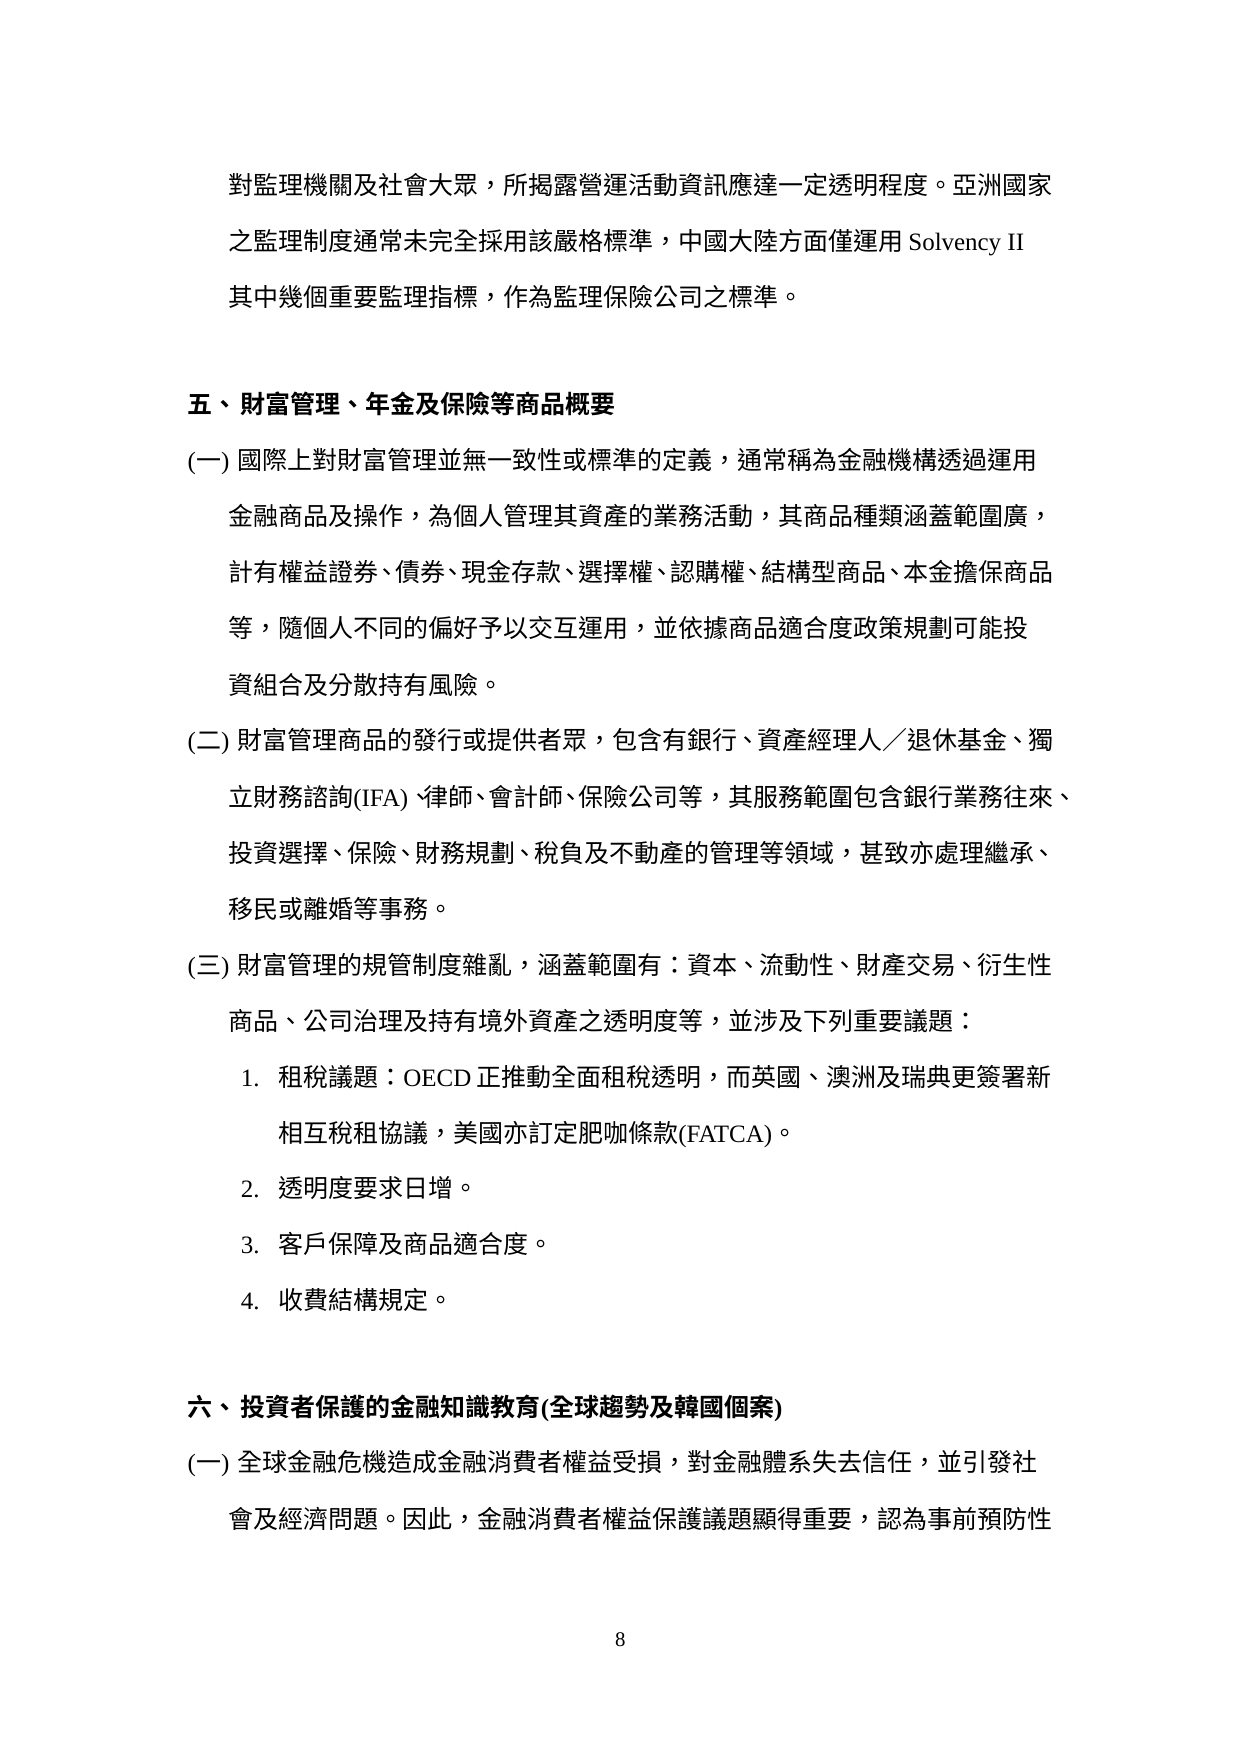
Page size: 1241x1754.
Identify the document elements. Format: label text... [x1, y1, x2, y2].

subtitle 租稅議題：OECD正推動全面租稅透明，而英國、澳洲及瑞典更簽署新相互稅租協議，美國亦訂定肥咖條款(FATCA)。 [241, 1056, 1053, 1150]
subtitle 財富管理的規管制度雜亂，涵蓋範圍有：資本、流動性、財產交易、衍生性商品、公司治理及持有境外資產之透明度等，並涉及下列重要議題： [187, 944, 1053, 1038]
subtitle 財富管理商品的發行或提供者眾，包含有銀行、資產經理人／退休基金、獨立財務諮詢(IFA)、律師、會計師、保險公司等，其服務範圍包含銀行業務往來、投資選擇、保險、財務規劃、稅負及不動產的管理等領域，甚致亦處理繼承、移民或離婚等事務。 [187, 720, 1053, 926]
subtitle 收費結構規定。 [241, 1279, 1053, 1317]
subtitle 客戶保障及商品適合度。 [241, 1224, 1053, 1261]
subtitle 透明度要求日增。 [241, 1168, 1053, 1206]
subtitle 全球金融危機造成金融消費者權益受損，對金融體系失去信任，並引發社會及經濟問題。因此，金融消費者權益保護議題顯得重要，認為事前預防性 [187, 1442, 1053, 1536]
subtitle 財富管理、年金及保險等商品概要 [187, 384, 1053, 421]
subtitle 投資者保護的金融知識教育(全球趨勢及韓國個案) [187, 1387, 1053, 1424]
subtitle 對監理機關及社會大眾，所揭露營運活動資訊應達一定透明程度。亞洲國家之監理制度通常未完全採用該嚴格標準，中國大陸方面僅運用Solvency II其中幾個重要監理指標，作為監理保險公司之標準。 [187, 164, 1053, 314]
subtitle 國際上對財富管理並無一致性或標準的定義，通常稱為金融機構透過運用金融商品及操作，為個人管理其資產的業務活動，其商品種類涵蓋範圍廣，計有權益證券、債券、現金存款、選擇權、認購權、結構型商品、本金擔保商品等，隨個人不同的偏好予以交互運用，並依據商品適合度政策規劃可能投資組合及分散持有風險。 [187, 439, 1053, 702]
